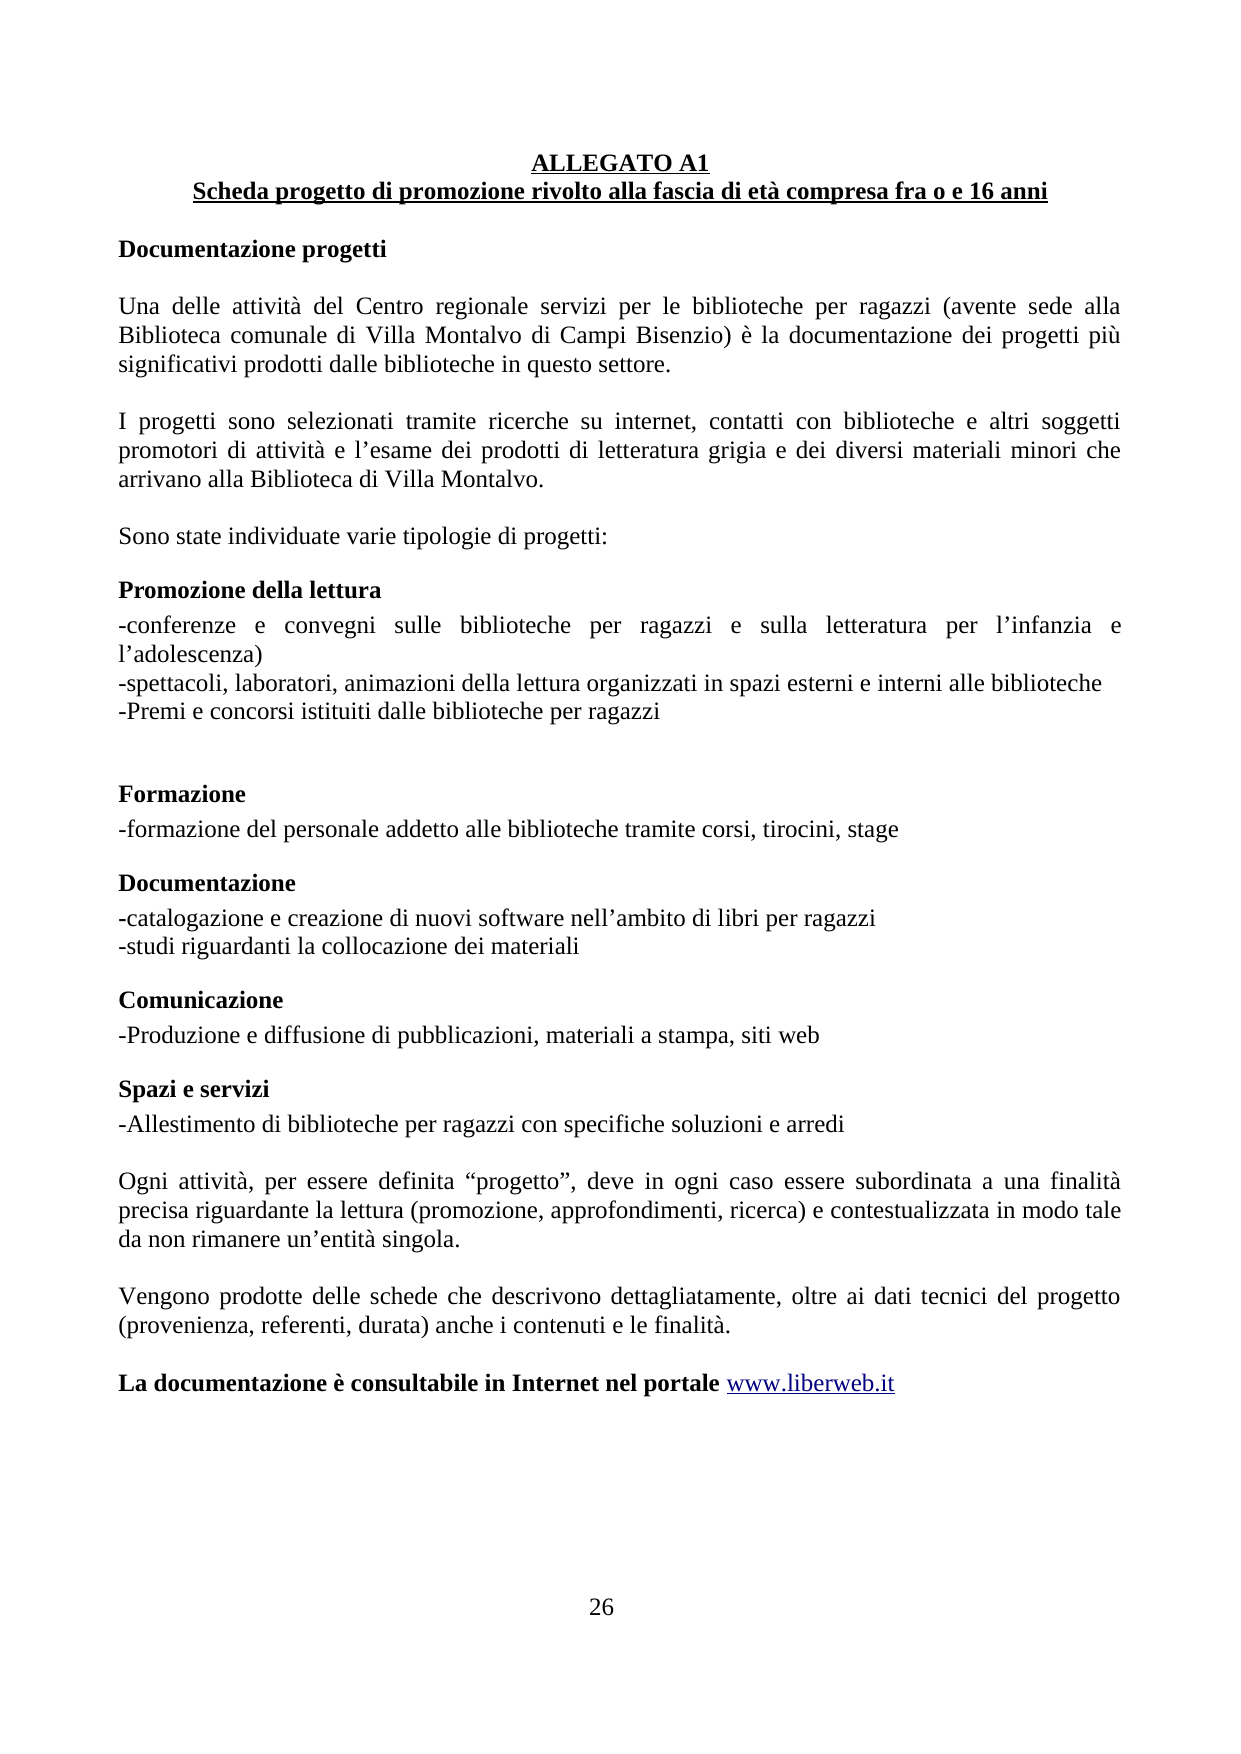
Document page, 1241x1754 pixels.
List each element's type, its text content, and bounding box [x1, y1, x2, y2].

text La documentazione è consultabile in Internet nel portale www.liberweb.it [118, 1368, 1122, 1396]
text Ogni attività, per essere definita “progetto”, deve in ogni caso essere subordinata a una finalità precisa riguardante la lettura (promozione, approfondimenti, ricerca) e contestualizzata in modo tale da non rimanere un’entità singola. [118, 1166, 1122, 1253]
text Una delle attività del Centro regionale servizi per le biblioteche per ragazzi (avente sede alla Biblioteca comunale di Villa Montalvo di Campi Bisenzio) è la documentazione dei progetti più significativi prodotti dalle biblioteche in questo settore. [118, 291, 1122, 378]
text I progetti sono selezionati tramite ricerche su internet, contatti con biblioteche e altri soggetti promotori di attività e l’esame dei prodotti di letteratura grigia e dei diversi materiali minori che arrivano alla Biblioteca di Villa Montalvo. [118, 406, 1122, 493]
text Documentazione progetti [118, 234, 1122, 263]
text -studi riguardanti la collocazione dei materiali [118, 931, 1122, 960]
text -formazione del personale addetto alle biblioteche tramite corsi, tirocini, stage [118, 814, 1122, 843]
subtitle Promozione della lettura [118, 575, 1122, 604]
text -spettacoli, laboratori, animazioni della lettura organizzati in spazi esterni e interni alle biblioteche [118, 668, 1122, 696]
subtitle Spazi e servizi [118, 1074, 1122, 1103]
subtitle Documentazione [118, 868, 1122, 896]
subtitle Formazione [118, 779, 1122, 808]
text -Produzione e diffusione di pubblicazioni, materiali a stampa, siti web [118, 1020, 1122, 1049]
text Sono state individuate varie tipologie di progetti: [118, 521, 1122, 550]
text Scheda progetto di promozione rivolto alla fascia di età compresa fra o e 16 anni [118, 176, 1122, 205]
text -Allestimento di biblioteche per ragazzi con specifiche soluzioni e arredi [118, 1109, 1122, 1138]
text ALLEGATO A1 [118, 148, 1122, 176]
text -Premi e concorsi istituiti dalle biblioteche per ragazzi [118, 696, 1122, 725]
text -catalogazione e creazione di nuovi software nell’ambito di libri per ragazzi [118, 903, 1122, 931]
subtitle Comunicazione [118, 985, 1122, 1014]
text -conferenze e convegni sulle biblioteche per ragazzi e sulla letteratura per l’infanzia e l’adolescenza) [118, 610, 1122, 668]
text Vengono prodotte delle schede che descrivono dettagliatamente, oltre ai dati tecnici del progetto (provenienza, referenti, durata) anche i contenuti e le finalità. [118, 1281, 1122, 1339]
